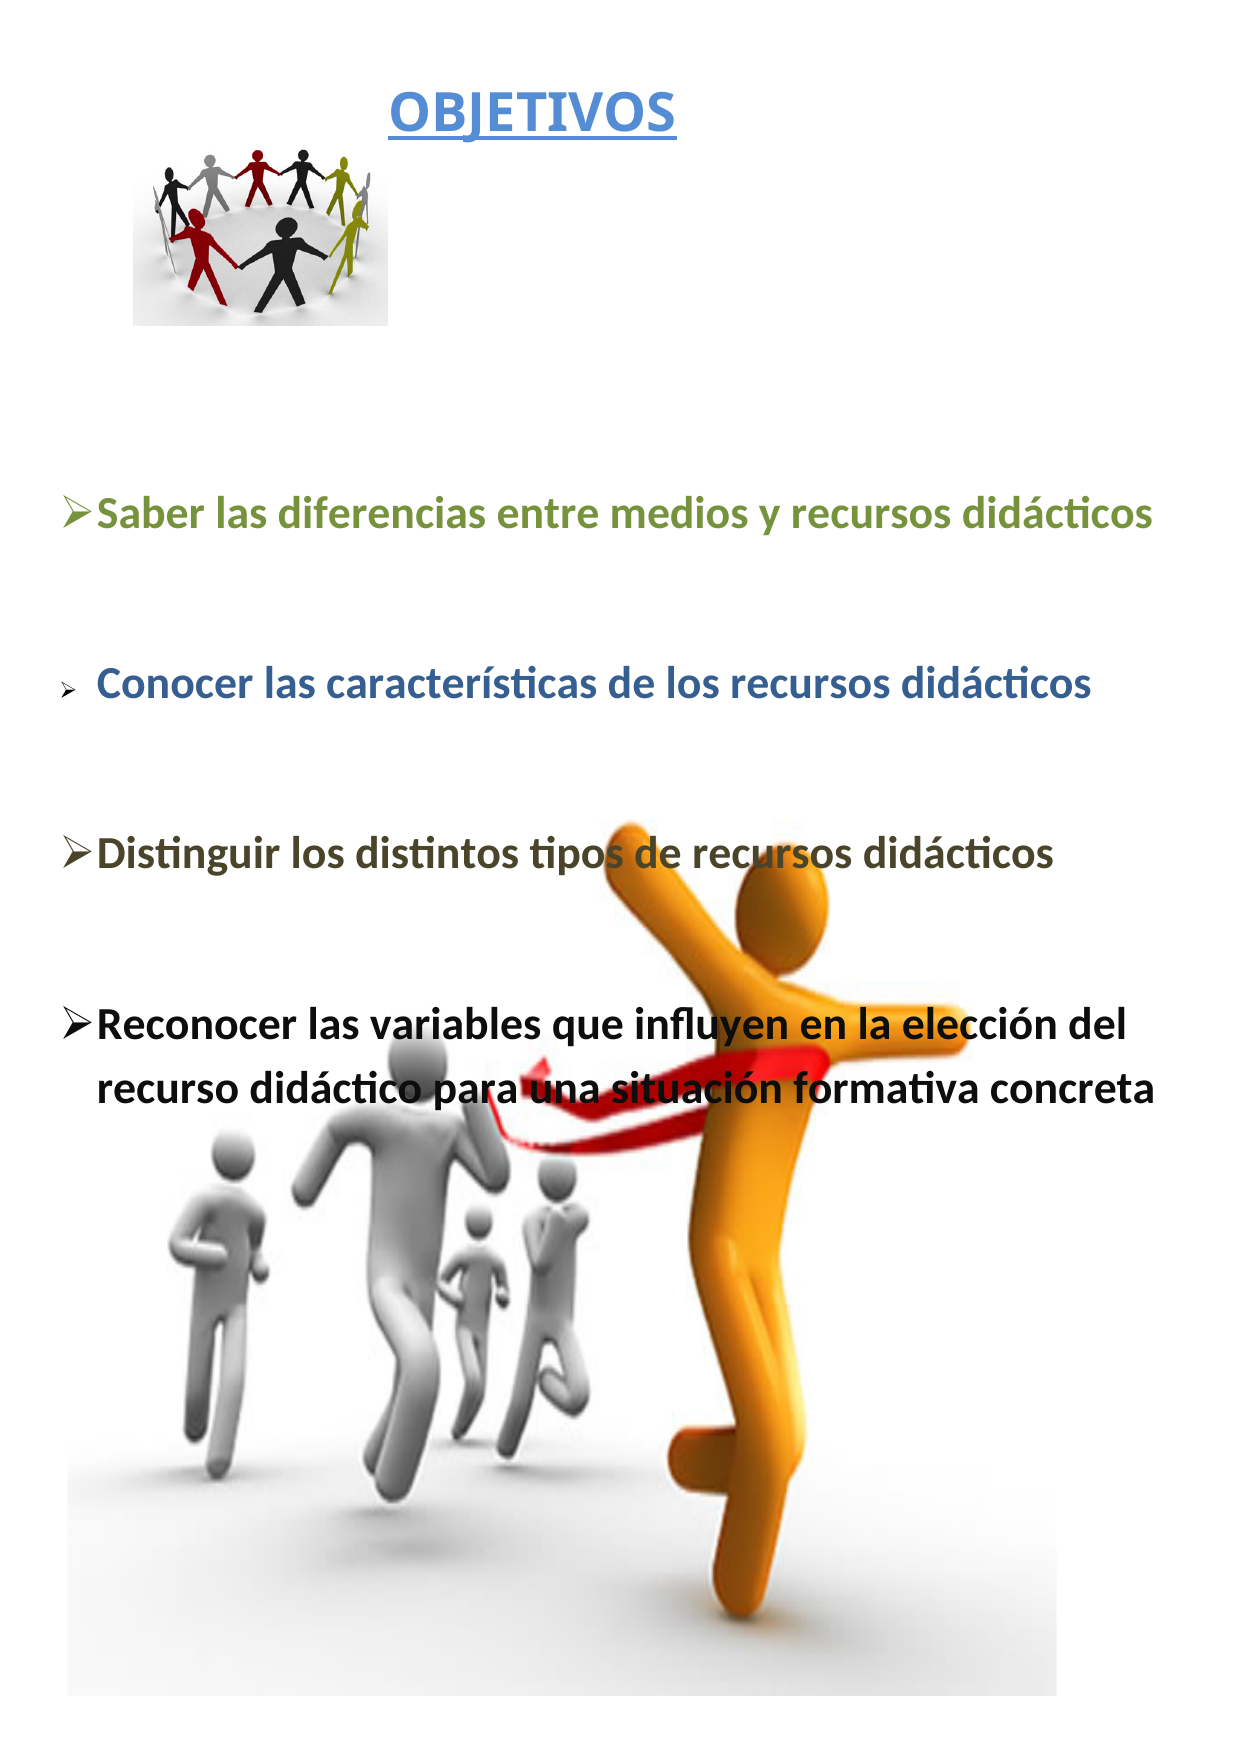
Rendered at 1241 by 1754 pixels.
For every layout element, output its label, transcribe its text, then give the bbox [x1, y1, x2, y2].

list Saber las diferencias entre medios y recursos didácticos [59, 484, 1226, 540]
list Distinguir los distintos tipos de recursos didácticos [1057, 824, 1226, 880]
list Reconocer las variables que influyen en la elección del recurso didáctico para una situación formativa concreta [1057, 995, 1226, 1115]
list Conocer las características de los recursos didácticos [59, 654, 1226, 710]
